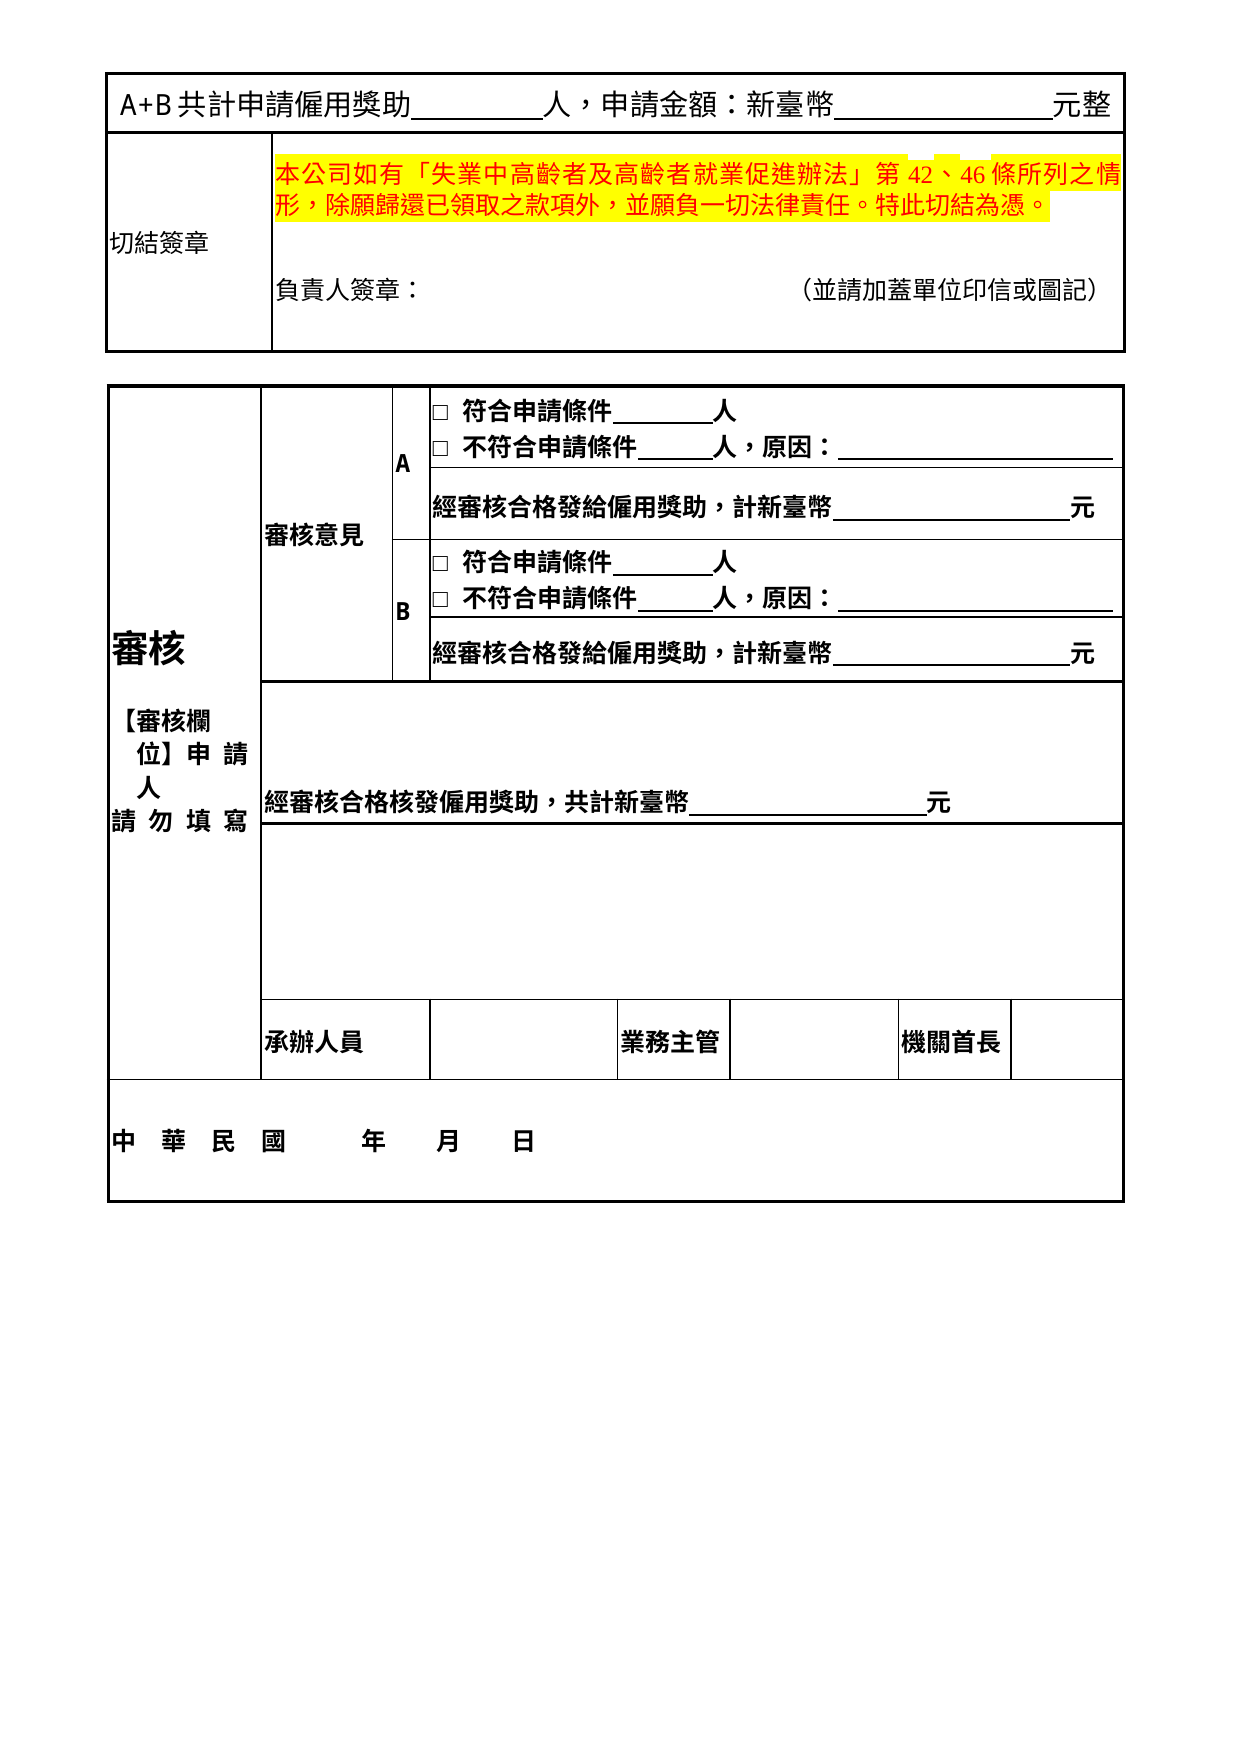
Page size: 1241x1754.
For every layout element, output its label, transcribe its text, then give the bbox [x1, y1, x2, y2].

table_cell B [393, 540, 429, 680]
table_cell 切結簽章 [108, 134, 271, 350]
table_cell 經審核合格核發僱用獎助，共計新臺幣 元 [262, 683, 1122, 822]
table_cell [1012, 1000, 1122, 1078]
table_cell □ 符合申請條件 人 □ 不符合申請條件 人，原因： [431, 540, 1122, 616]
table_cell [262, 825, 1122, 998]
table_header □ 符合申請條件 人 □ 不符合申請條件 人，原因： [431, 388, 1122, 467]
table_cell 機關首長 [899, 1000, 1010, 1078]
table_header 審核 【審核欄位】申 請 人 請 勿 填 寫 [110, 388, 260, 1078]
table_cell 經審核合格發給僱用獎助，計新臺幣 元 [431, 618, 1122, 680]
table_cell 中 華 民 國 年 月 日 [110, 1080, 1122, 1199]
table_cell 業務主管 [618, 1000, 729, 1078]
table_cell 本公司如有「失業中高齡者及高齡者就業促進辦法」第42、46條所列之情形，除願歸還已領取之款項外，並願負一切法律責任。特此切結為憑。 負責人簽章： （並請加蓋單位印信或圖記） [273, 134, 1123, 350]
table_header 審核意見 [262, 388, 392, 680]
table_header A [393, 388, 429, 538]
table_cell 經審核合格發給僱用獎助，計新臺幣 元 [431, 468, 1122, 538]
table_cell [731, 1000, 898, 1078]
table_cell 承辦人員 [262, 1000, 429, 1078]
table_cell A+B共計申請僱用獎助 人，申請金額：新臺幣 元整 [108, 75, 1123, 131]
table_cell [431, 1000, 617, 1078]
